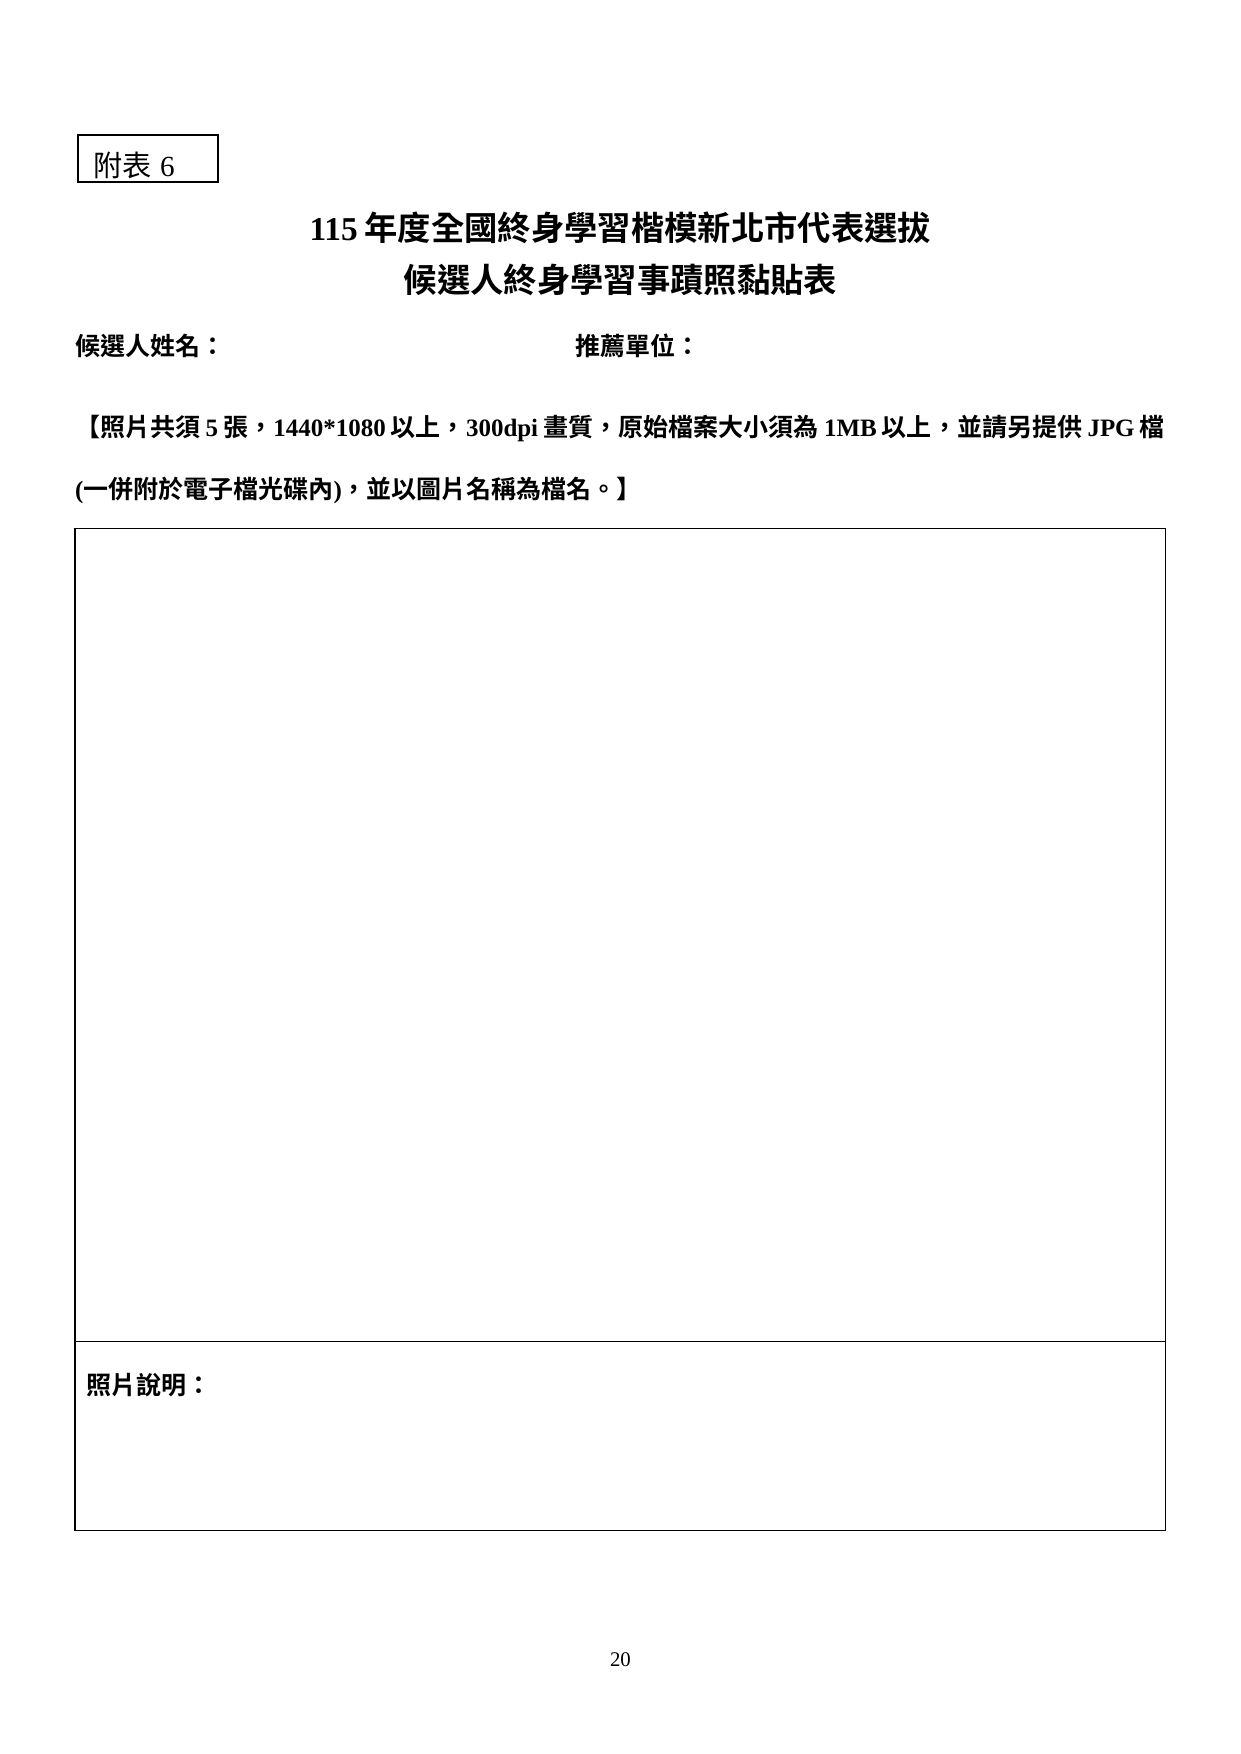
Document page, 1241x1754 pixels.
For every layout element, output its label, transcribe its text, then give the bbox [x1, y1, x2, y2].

text 候選人姓名： 推薦單位： [75, 302, 1165, 365]
text 候選人終身學習事蹟照黏貼表 [75, 250, 1165, 302]
text 115年度全國終身學習楷模新北市代表選拔 [75, 198, 1165, 250]
table_cell 照片說明： [76, 1342, 1165, 1529]
text 【照片共須5張，1440*1080以上，300dpi畫質，原始檔案大小須為1MB以上，並請另提供JPG檔(一併附於電子檔光碟內)，並以圖片名稱為檔名。】 [75, 384, 1165, 509]
table_header [76, 529, 1165, 1341]
